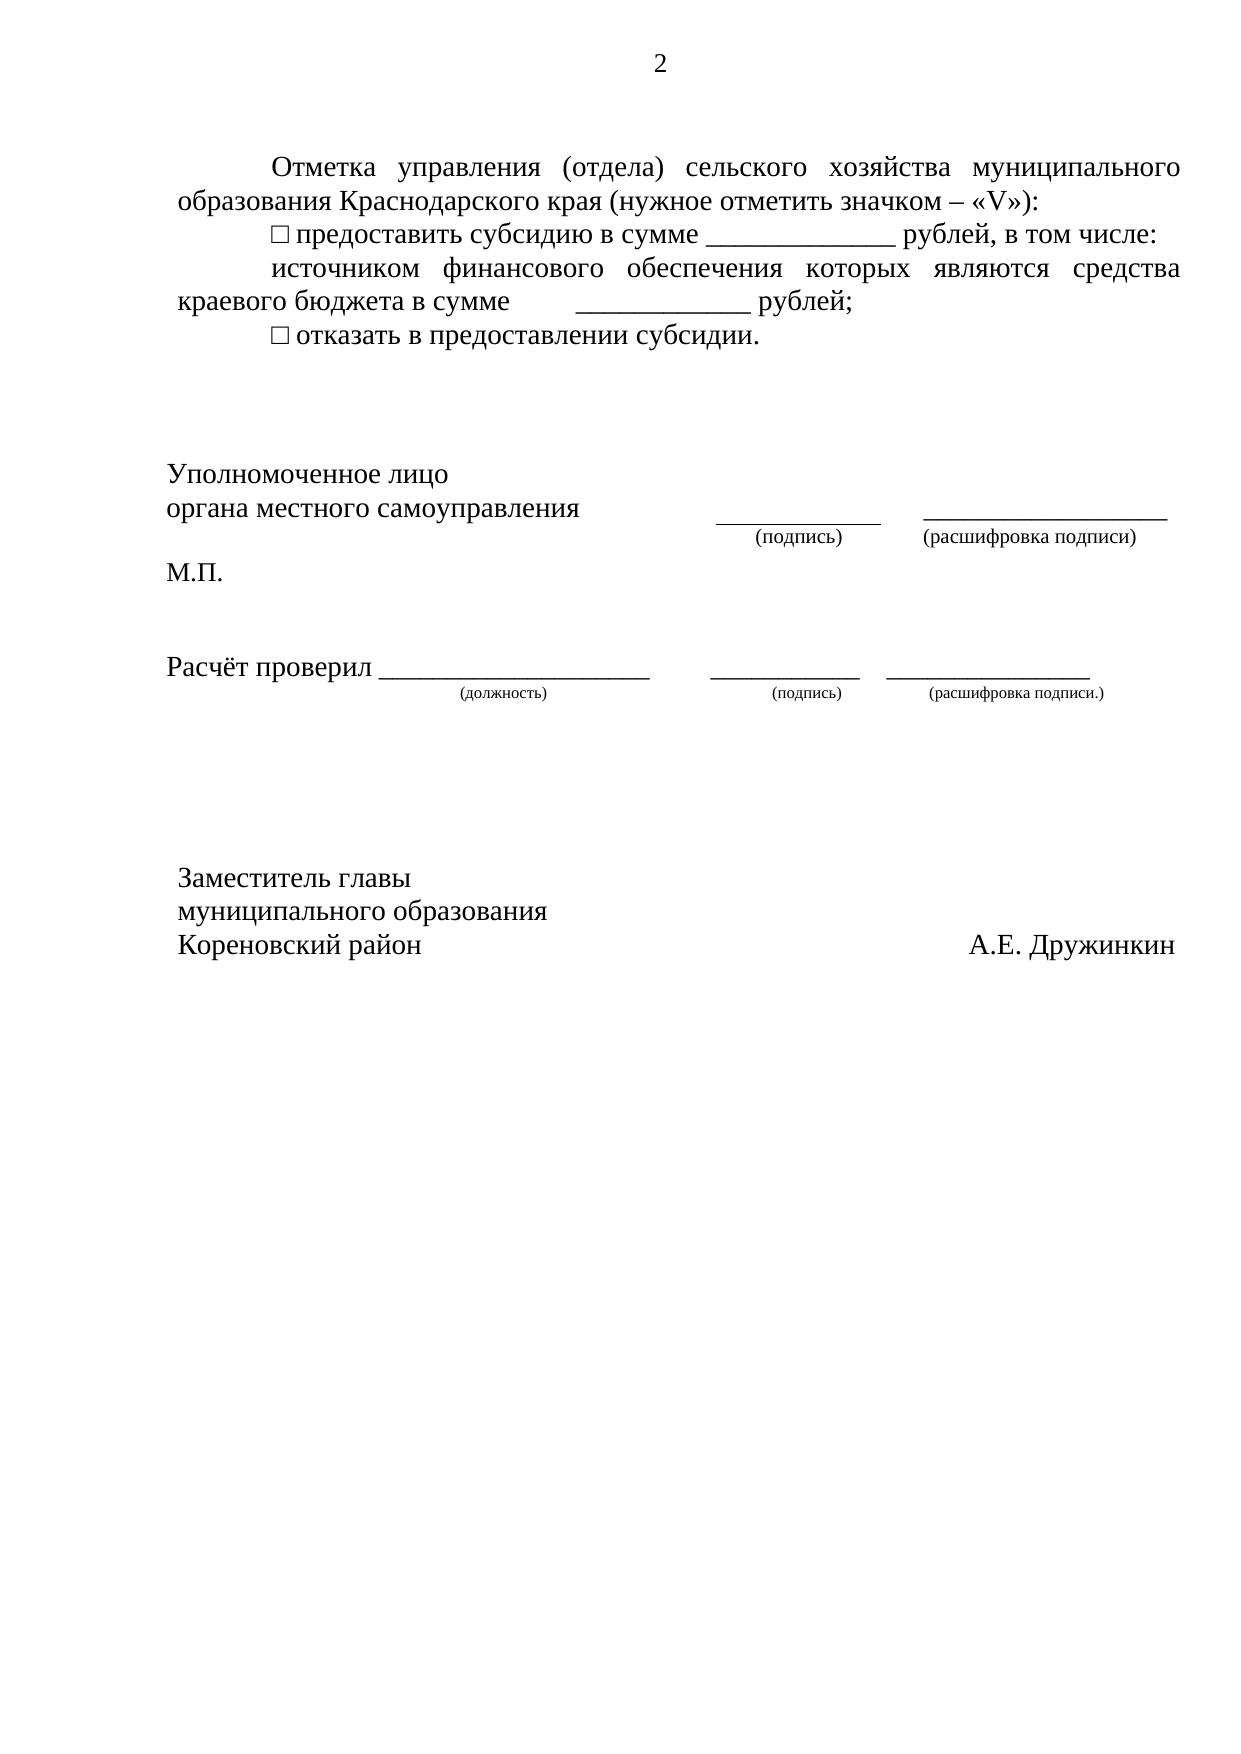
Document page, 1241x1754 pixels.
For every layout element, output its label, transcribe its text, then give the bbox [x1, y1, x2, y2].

table_cell [716, 618, 881, 649]
text Отметка управления (отдела) сельского хозяйства муниципального образования Краснодарского края (нужное отметить значком – «V»): [177, 149, 1181, 216]
table_cell (расшифровка подписи) [881, 524, 1178, 618]
table_cell Уполномоченное лицо органа местного самоуправления [155, 456, 716, 523]
table_header [934, 382, 1152, 456]
text □ отказать в предоставлении субсидии. [177, 317, 1181, 351]
table_header [719, 382, 875, 456]
table_cell [155, 618, 716, 649]
table_cell __________________ [881, 456, 1178, 523]
table_cell (подпись) [716, 525, 881, 618]
table_header [1152, 382, 1178, 456]
text Заместитель главы [177, 860, 1181, 893]
text □ предоставить субсидию в сумме _____________ рублей, в том числе: [177, 216, 1181, 250]
table_cell Расчёт проверил ____________________ ___________ _______________ [155, 649, 1178, 683]
text Кореновский район А.Е. Дружинкин [177, 927, 1181, 961]
table_cell [881, 618, 1178, 649]
table_cell (должность) (подпись) (расшифровка подписи.) [155, 683, 1178, 702]
table_cell М.П. [155, 524, 716, 618]
table_header [155, 382, 719, 456]
table_cell [716, 456, 881, 523]
table_header [875, 382, 934, 456]
text муниципального образования [177, 893, 1181, 927]
text источником финансового обеспечения которых являются средства краевого бюджета в сумме ____________ рублей; [177, 250, 1181, 317]
